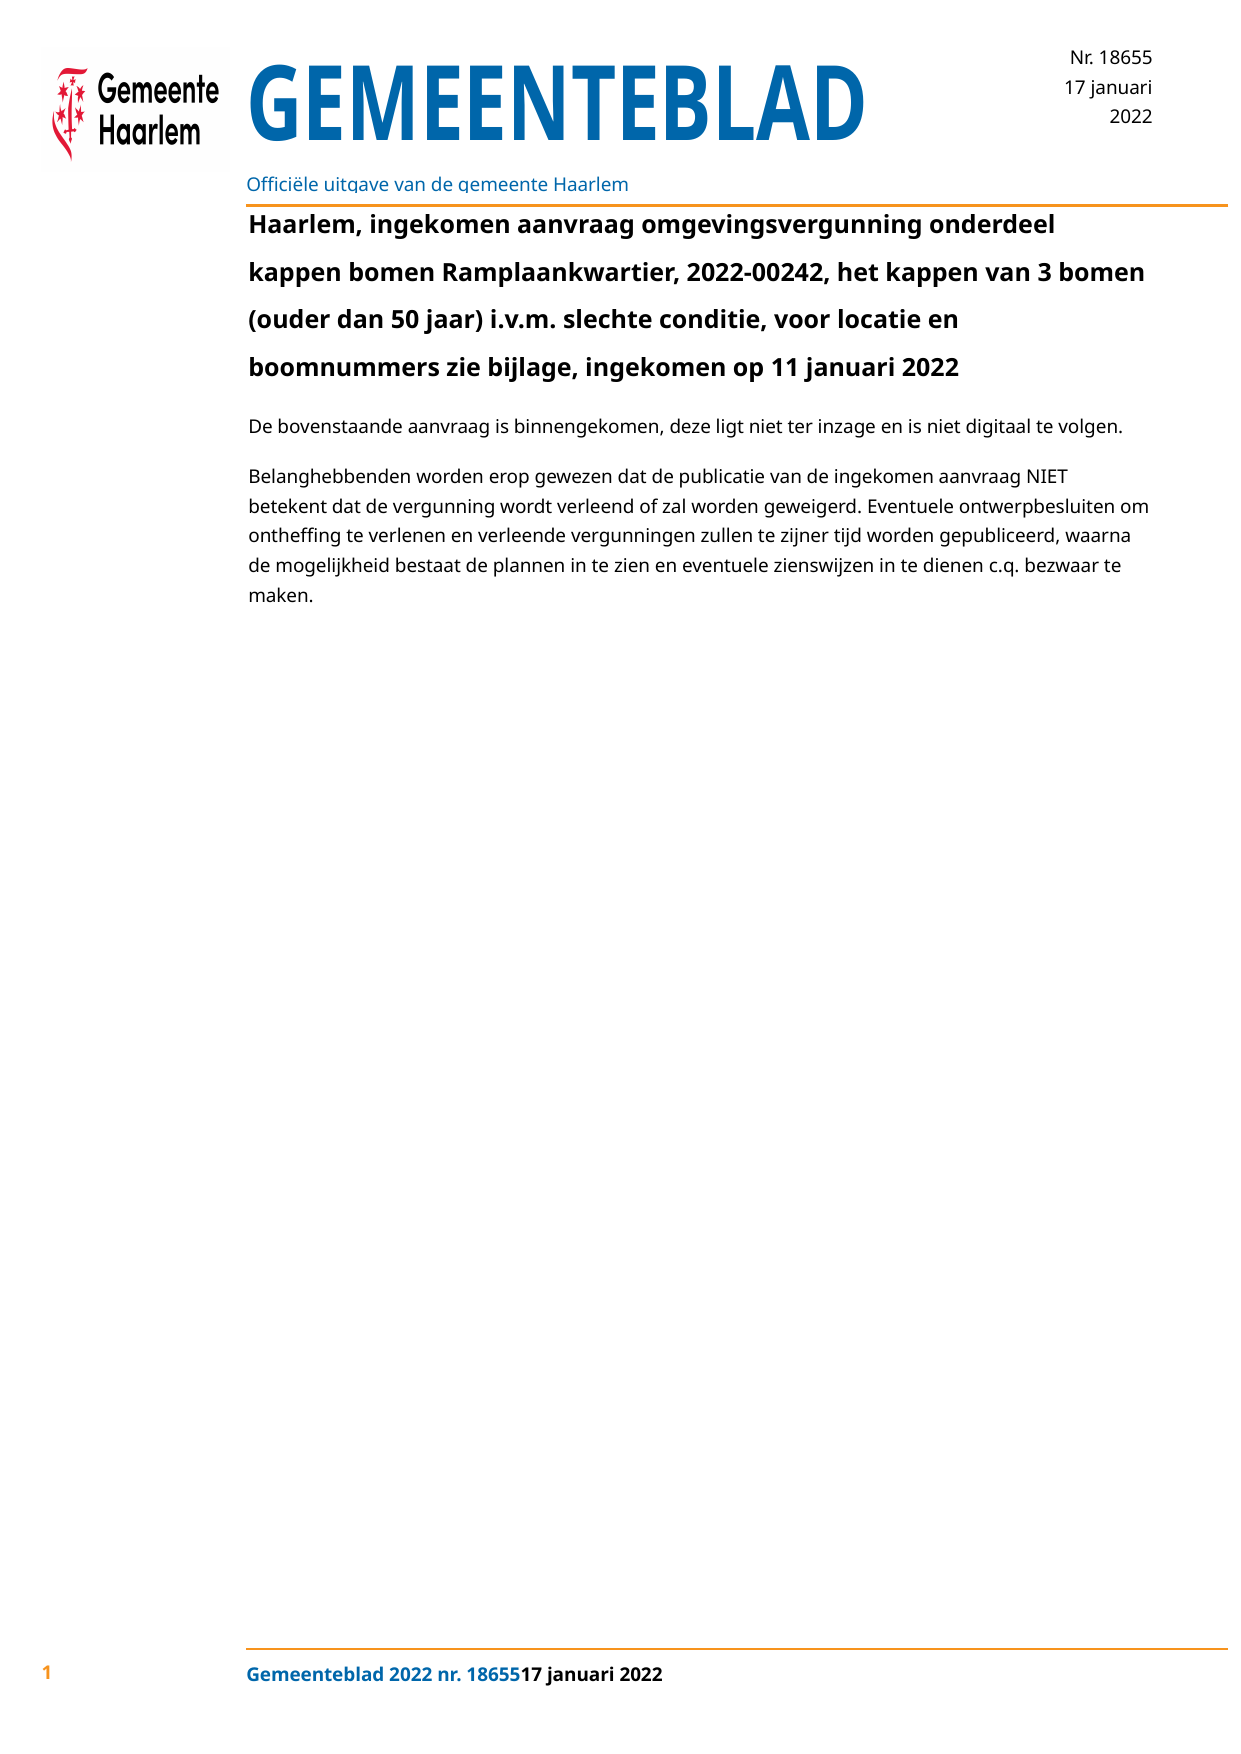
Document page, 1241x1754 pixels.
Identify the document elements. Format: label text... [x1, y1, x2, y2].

text Haarlem, ingekomen aanvraag omgevingsvergunning onderdeel kappen bomen Ramplaankwartier, 2022-00242, het kappen van 3 bomen (ouder dan 50 jaar) i.v.m. slechte conditie, voor locatie en boomnummers zie bijlage, ingekomen op 11 januari 2022 [248, 207, 1152, 384]
picture [41, 47, 231, 172]
text De bovenstaande aanvraag is binnengekomen, deze ligt niet ter inzage en is niet digitaal te volgen. [248, 413, 1152, 439]
text Belanghebbenden worden erop gewezen dat de publicatie van de ingekomen aanvraag NIET betekent dat de vergunning wordt verleend of zal worden geweigerd. Eventuele ontwerpbesluiten om ontheffing te verlenen en verleende vergunningen zullen te zijner tijd worden gepubliceerd, waarna de mogelijkheid bestaat de plannen in te zien en eventuele zienswijzen in te dienen c.q. bezwaar te maken. [248, 463, 1152, 608]
